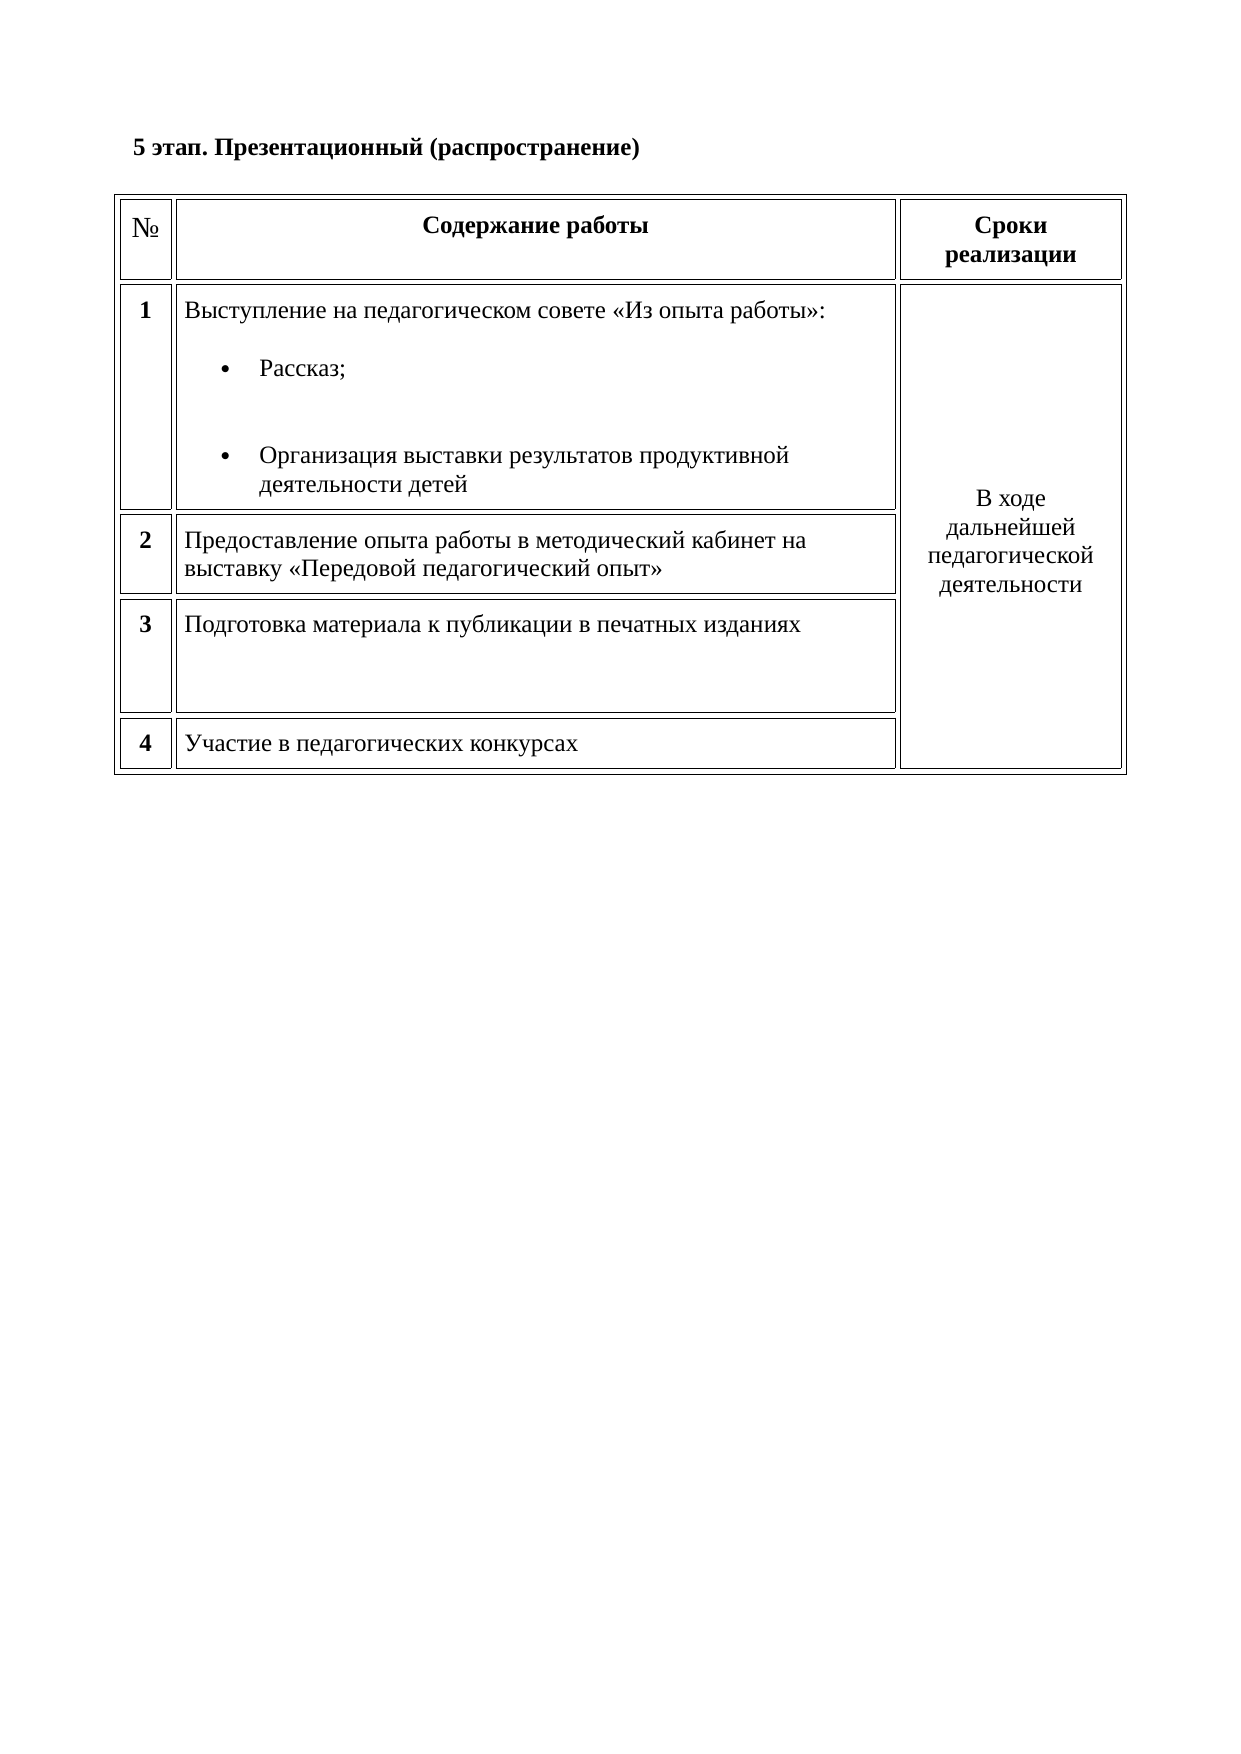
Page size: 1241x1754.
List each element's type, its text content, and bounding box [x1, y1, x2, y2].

table_cell Участие в педагогических конкурсах [173, 712, 898, 768]
table_cell 3 [117, 593, 173, 712]
table_cell 2 [117, 509, 173, 593]
table_cell Выступление на педагогическом совете «Из опыта работы»: Рассказ; Организация выставки результатов продуктивной деятельности детей [173, 279, 898, 508]
table_cell В ходе дальнейшей педагогической деятельности [898, 279, 1124, 768]
table_cell 1 [117, 279, 173, 508]
table_header Содержание работы [173, 195, 898, 279]
table_cell 4 [117, 712, 173, 768]
table_cell Подготовка материала к публикации в печатных изданиях [173, 593, 898, 712]
table_header № [117, 195, 173, 279]
table_header Сроки реализации [898, 195, 1124, 279]
text 5 этап. Презентационный (распространение) [133, 132, 1196, 160]
table_cell Предоставление опыта работы в методический кабинет на выставку «Передовой педагогический опыт» [173, 509, 898, 593]
